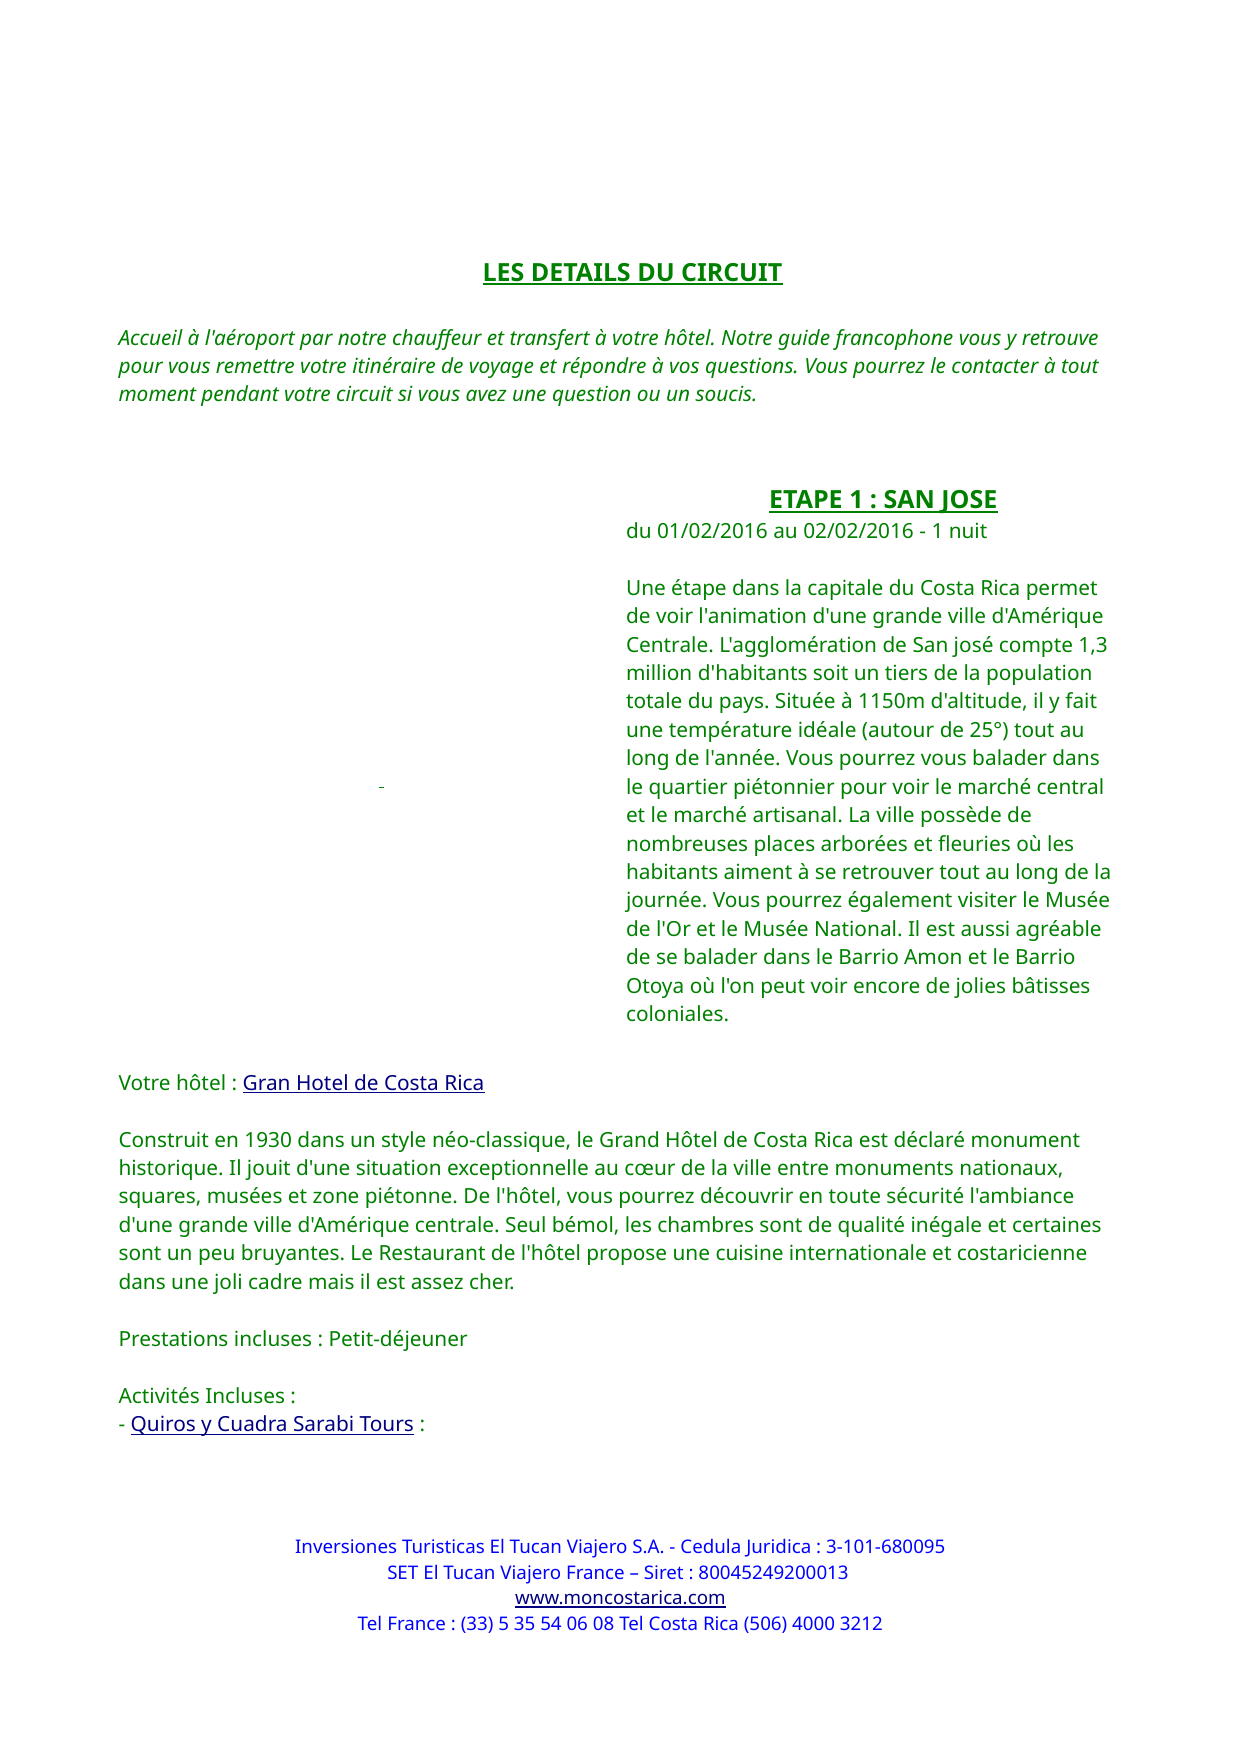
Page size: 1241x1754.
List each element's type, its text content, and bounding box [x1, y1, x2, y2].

text Votre hôtel : Gran Hotel de Costa Rica [118, 1068, 1122, 1096]
text Construit en 1930 dans un style néo-classique, le Grand Hôtel de Costa Rica est déclaré monument historique. Il jouit d'une situation exceptionnelle au cœur de la ville entre monuments nationaux, squares, musées et zone piétonne. De l'hôtel, vous pourrez découvrir en toute sécurité l'ambiance d'une grande ville d'Amérique centrale. Seul bémol, les chambres sont de qualité inégale et certaines sont un peu bruyantes. Le Restaurant de l'hôtel propose une cuisine internationale et costaricienne dans une joli cadre mais il est assez cher. [118, 1125, 1122, 1295]
text LES DETAILS DU CIRCUIT [118, 254, 1146, 289]
text Accueil à l'aéroport par notre chauffeur et transfert à votre hôtel. Notre guide francophone vous y retrouve pour vous remettre votre itinéraire de voyage et répondre à vos questions. Vous pourrez le contacter à tout moment pendant votre circuit si vous avez une question ou un soucis. [118, 323, 1146, 408]
table_header ETAPE 1 : SAN JOSE du 01/02/2016 au 02/02/2016 - 1 nuit Une étape dans la capitale du Costa Rica permet de voir l'animation d'une grande ville d'Amérique Centrale. L'agglomération de San josé compte 1,3 million d'habitants soit un tiers de la population totale du pays. Située à 1150m d'altitude, il y fait une température idéale (autour de 25°) tout au long de l'année. Vous pourrez vous balader dans le quartier piétonnier pour voir le marché central et le marché artisanal. La ville possède de nombreuses places arborées et fleuries où les habitants aiment à se retrouver tout au long de la journée. Vous pourrez également visiter le Musée de l'Or et le Musée National. Il est aussi agréable de se balader dans le Barrio Amon et le Barrio Otoya où l'on peut voir encore de jolies bâtisses coloniales. [620, 476, 1122, 1033]
text Prestations incluses : Petit-déjeuner [118, 1324, 1122, 1353]
text Activités Incluses : [118, 1381, 1122, 1409]
text - Quiros y Cuadra Sarabi Tours : [118, 1409, 1122, 1438]
table_header [118, 476, 620, 1033]
